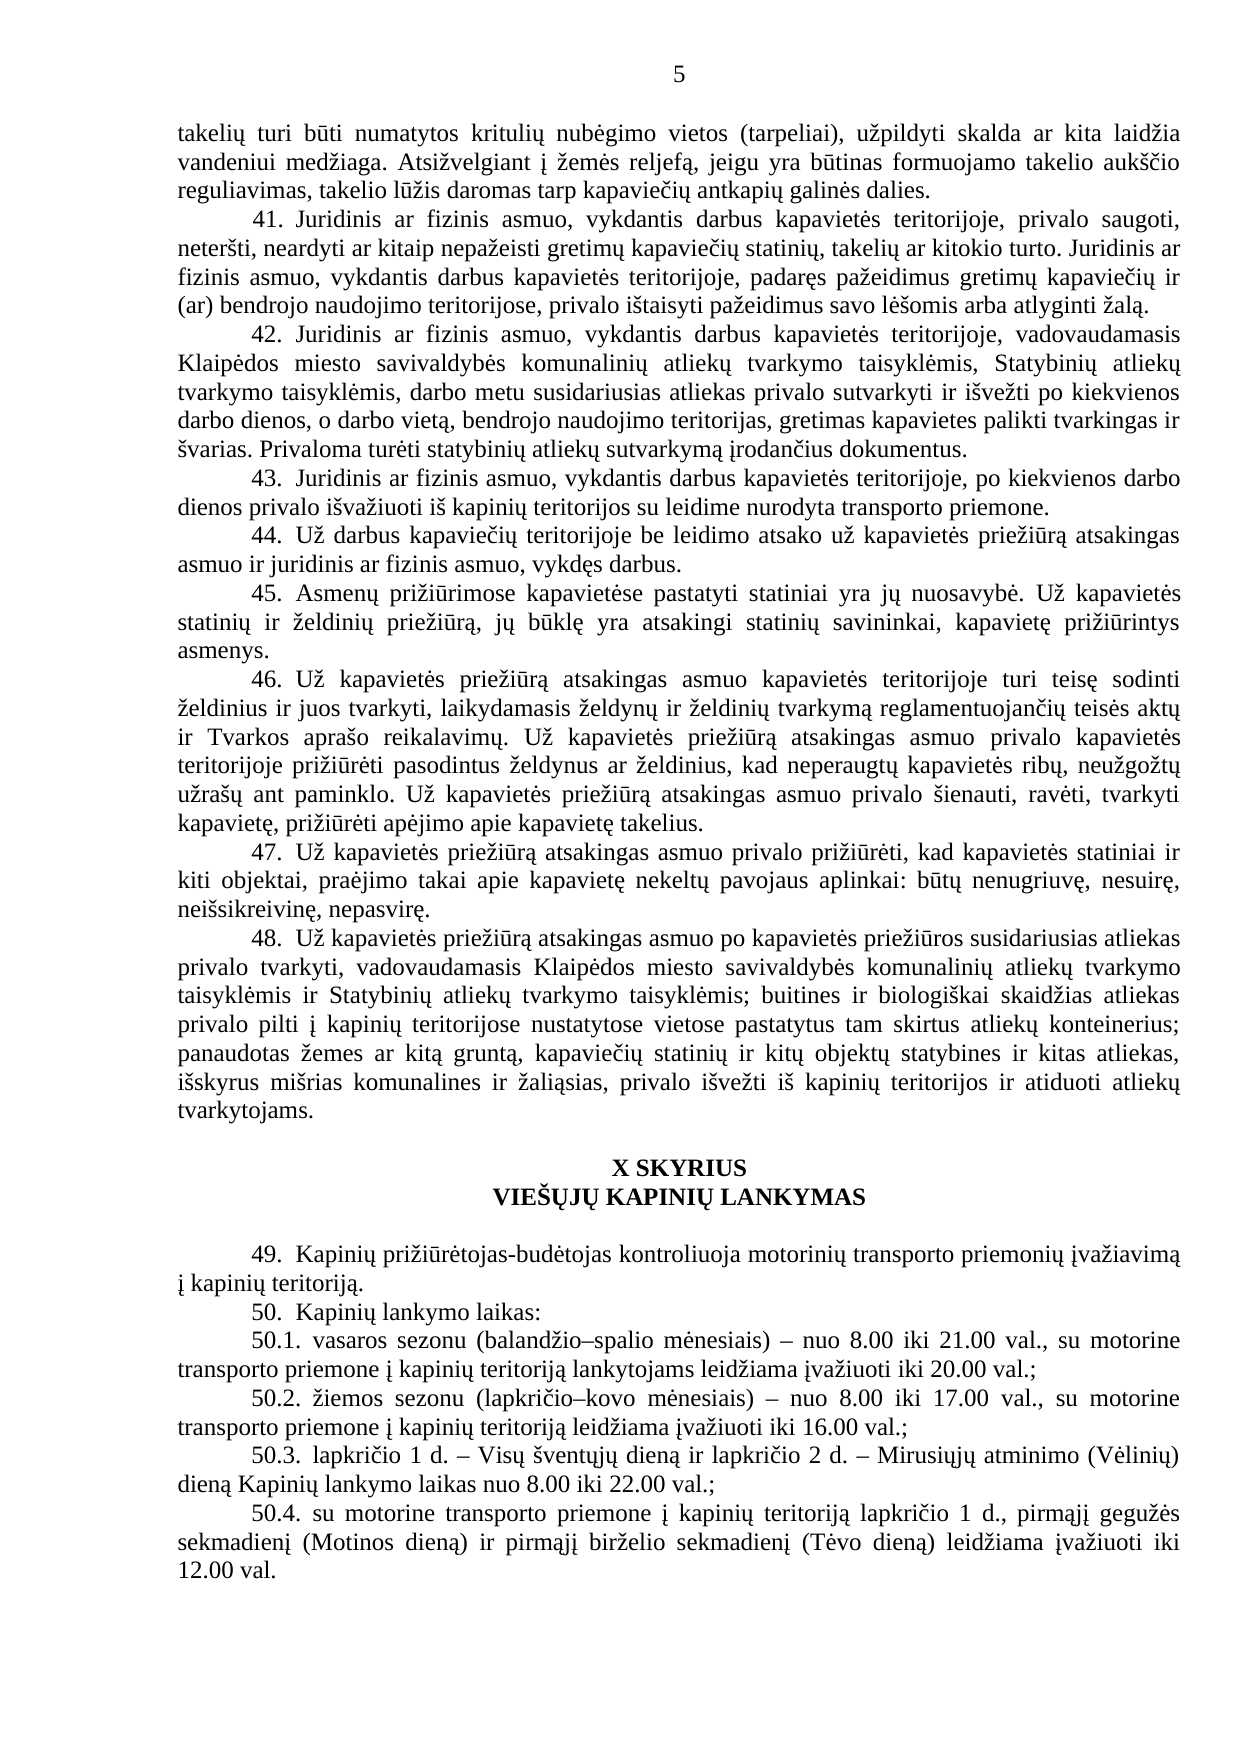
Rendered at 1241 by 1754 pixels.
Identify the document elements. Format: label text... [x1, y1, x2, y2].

text 42. Juridinis ar fizinis asmuo, vykdantis darbus kapavietės teritorijoje, vadovaudamasis Klaipėdos miesto savivaldybės komunalinių atliekų tvarkymo taisyklėmis, Statybinių atliekų tvarkymo taisyklėmis, darbo metu susidariusias atliekas privalo sutvarkyti ir išvežti po kiekvienos darbo dienos, o darbo vietą, bendrojo naudojimo teritorijas, gretimas kapavietes palikti tvarkingas ir švarias. Privaloma turėti statybinių atliekų sutvarkymą įrodančius dokumentus. [177, 319, 1181, 463]
text 50. Kapinių lankymo laikas: [177, 1297, 1181, 1326]
text X SKYRIUS [177, 1153, 1181, 1182]
text 44. Už darbus kapaviečių teritorijoje be leidimo atsako už kapavietės priežiūrą atsakingas asmuo ir juridinis ar fizinis asmuo, vykdęs darbus. [177, 521, 1181, 578]
text VIEŠŲJŲ KAPINIŲ LANKYMAS [177, 1182, 1181, 1211]
text takelių turi būti numatytos kritulių nubėgimo vietos (tarpeliai), užpildyti skalda ar kita laidžia vandeniui medžiaga. Atsižvelgiant į žemės reljefą, jeigu yra būtinas formuojamo takelio aukščio reguliavimas, takelio lūžis daromas tarp kapaviečių antkapių galinės dalies. [177, 118, 1181, 204]
text 48. Už kapavietės priežiūrą atsakingas asmuo po kapavietės priežiūros susidariusias atliekas privalo tvarkyti, vadovaudamasis Klaipėdos miesto savivaldybės komunalinių atliekų tvarkymo taisyklėmis ir Statybinių atliekų tvarkymo taisyklėmis; buitines ir biologiškai skaidžias atliekas privalo pilti į kapinių teritorijose nustatytose vietose pastatytus tam skirtus atliekų konteinerius; panaudotas žemes ar kitą gruntą, kapaviečių statinių ir kitų objektų statybines ir kitas atliekas, išskyrus mišrias komunalines ir žaliąsias, privalo išvežti iš kapinių teritorijos ir atiduoti atliekų tvarkytojams. [177, 923, 1181, 1124]
text 50.3. lapkričio 1 d. – Visų šventųjų dieną ir lapkričio 2 d. – Mirusiųjų atminimo (Vėlinių) dieną Kapinių lankymo laikas nuo 8.00 iki 22.00 val.; [177, 1441, 1181, 1498]
text 50.4. su motorine transporto priemone į kapinių teritoriją lapkričio 1 d., pirmąjį gegužės sekmadienį (Motinos dieną) ir pirmąjį birželio sekmadienį (Tėvo dieną) leidžiama įvažiuoti iki 12.00 val. [177, 1498, 1181, 1584]
text 46. Už kapavietės priežiūrą atsakingas asmuo kapavietės teritorijoje turi teisę sodinti želdinius ir juos tvarkyti, laikydamasis želdynų ir želdinių tvarkymą reglamentuojančių teisės aktų ir Tvarkos aprašo reikalavimų. Už kapavietės priežiūrą atsakingas asmuo privalo kapavietės teritorijoje prižiūrėti pasodintus želdynus ar želdinius, kad neperaugtų kapavietės ribų, neužgožtų užrašų ant paminklo. Už kapavietės priežiūrą atsakingas asmuo privalo šienauti, ravėti, tvarkyti kapavietę, prižiūrėti apėjimo apie kapavietę takelius. [177, 664, 1181, 837]
text 50.1. vasaros sezonu (balandžio–spalio mėnesiais) – nuo 8.00 iki 21.00 val., su motorine transporto priemone į kapinių teritoriją lankytojams leidžiama įvažiuoti iki 20.00 val.; [177, 1326, 1181, 1383]
text 41. Juridinis ar fizinis asmuo, vykdantis darbus kapavietės teritorijoje, privalo saugoti, neteršti, neardyti ar kitaip nepažeisti gretimų kapaviečių statinių, takelių ar kitokio turto. Juridinis ar fizinis asmuo, vykdantis darbus kapavietės teritorijoje, padaręs pažeidimus gretimų kapaviečių ir (ar) bendrojo naudojimo teritorijose, privalo ištaisyti pažeidimus savo lėšomis arba atlyginti žalą. [177, 204, 1181, 319]
text 47. Už kapavietės priežiūrą atsakingas asmuo privalo prižiūrėti, kad kapavietės statiniai ir kiti objektai, praėjimo takai apie kapavietę nekeltų pavojaus aplinkai: būtų nenugriuvę, nesuirę, neišsikreivinę, nepasvirę. [177, 837, 1181, 923]
text 49. Kapinių prižiūrėtojas-budėtojas kontroliuoja motorinių transporto priemonių įvažiavimą į kapinių teritoriją. [177, 1239, 1181, 1297]
text 50.2. žiemos sezonu (lapkričio–kovo mėnesiais) – nuo 8.00 iki 17.00 val., su motorine transporto priemone į kapinių teritoriją leidžiama įvažiuoti iki 16.00 val.; [177, 1383, 1181, 1441]
text 45. Asmenų prižiūrimose kapavietėse pastatyti statiniai yra jų nuosavybė. Už kapavietės statinių ir želdinių priežiūrą, jų būklę yra atsakingi statinių savininkai, kapavietę prižiūrintys asmenys. [177, 578, 1181, 664]
text 43. Juridinis ar fizinis asmuo, vykdantis darbus kapavietės teritorijoje, po kiekvienos darbo dienos privalo išvažiuoti iš kapinių teritorijos su leidime nurodyta transporto priemone. [177, 463, 1181, 521]
